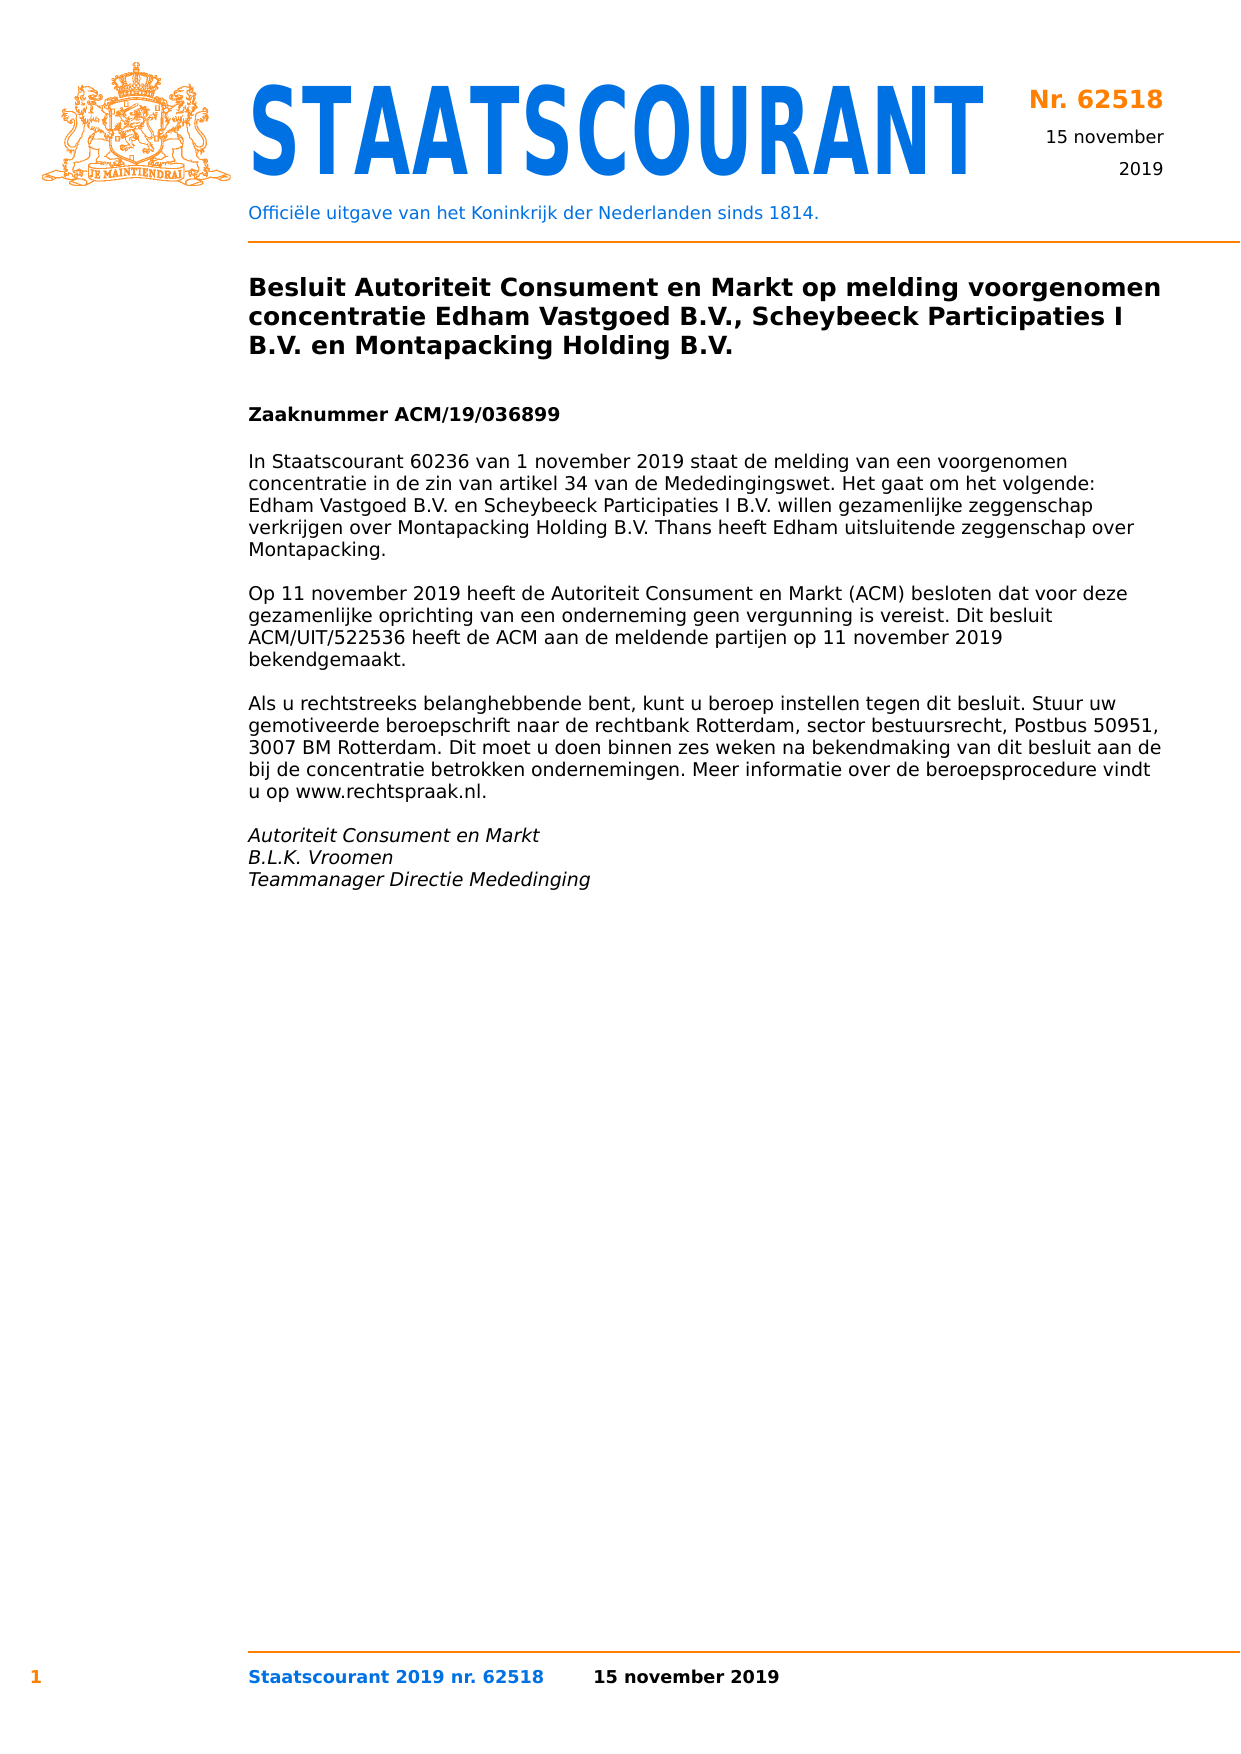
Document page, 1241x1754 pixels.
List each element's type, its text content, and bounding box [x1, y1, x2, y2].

table_cell 2019 [998, 153, 1240, 203]
subtitle Besluit Autoriteit Consument en Markt op melding voorgenomen concentratie Edham Vastgoed B.V., Scheybeeck Participaties I B.V. en Montapacking Holding B.V. [248, 273, 1163, 361]
table_header STAATSCOURANT [248, 62, 998, 203]
text Als u rechtstreeks belanghebbende bent, kunt u beroep instellen tegen dit besluit. Stuur uw gemotiveerde beroepschrift naar de rechtbank Rotterdam, sector bestuursrecht, Postbus 50951, 3007 BM Rotterdam. Dit moet u doen binnen zes weken na bekendmaking van dit besluit aan de bij de concentratie betrokken ondernemingen. Meer informatie over de beroepsprocedure vindt u op www.rechtspraak.nl. [248, 693, 1163, 803]
subtitle Zaaknummer ACM/19/036899 [248, 404, 1163, 426]
picture [41, 62, 231, 186]
table_header [25, 62, 248, 241]
text Autoriteit Consument en Markt B.L.K. Vroomen Teammanager Directie Mededinging [248, 824, 1163, 891]
table_cell 15 november [998, 121, 1240, 153]
table_header Nr. 62518 [998, 62, 1240, 121]
table_cell Officiële uitgave van het Koninkrijk der Nederlanden sinds 1814. [248, 203, 1240, 241]
text Op 11 november 2019 heeft de Autoriteit Consument en Markt (ACM) besloten dat voor deze gezamenlijke oprichting van een onderneming geen vergunning is vereist. Dit besluit ACM/UIT/522536 heeft de ACM aan de meldende partijen op 11 november 2019 bekendgemaakt. [248, 583, 1163, 671]
text In Staatscourant 60236 van 1 november 2019 staat de melding van een voorgenomen concentratie in de zin van artikel 34 van de Mededingingswet. Het gaat om het volgende: Edham Vastgoed B.V. en Scheybeeck Participaties I B.V. willen gezamenlijke zeggenschap verkrijgen over Montapacking Holding B.V. Thans heeft Edham uitsluitende zeggenschap over Montapacking. [248, 451, 1163, 561]
